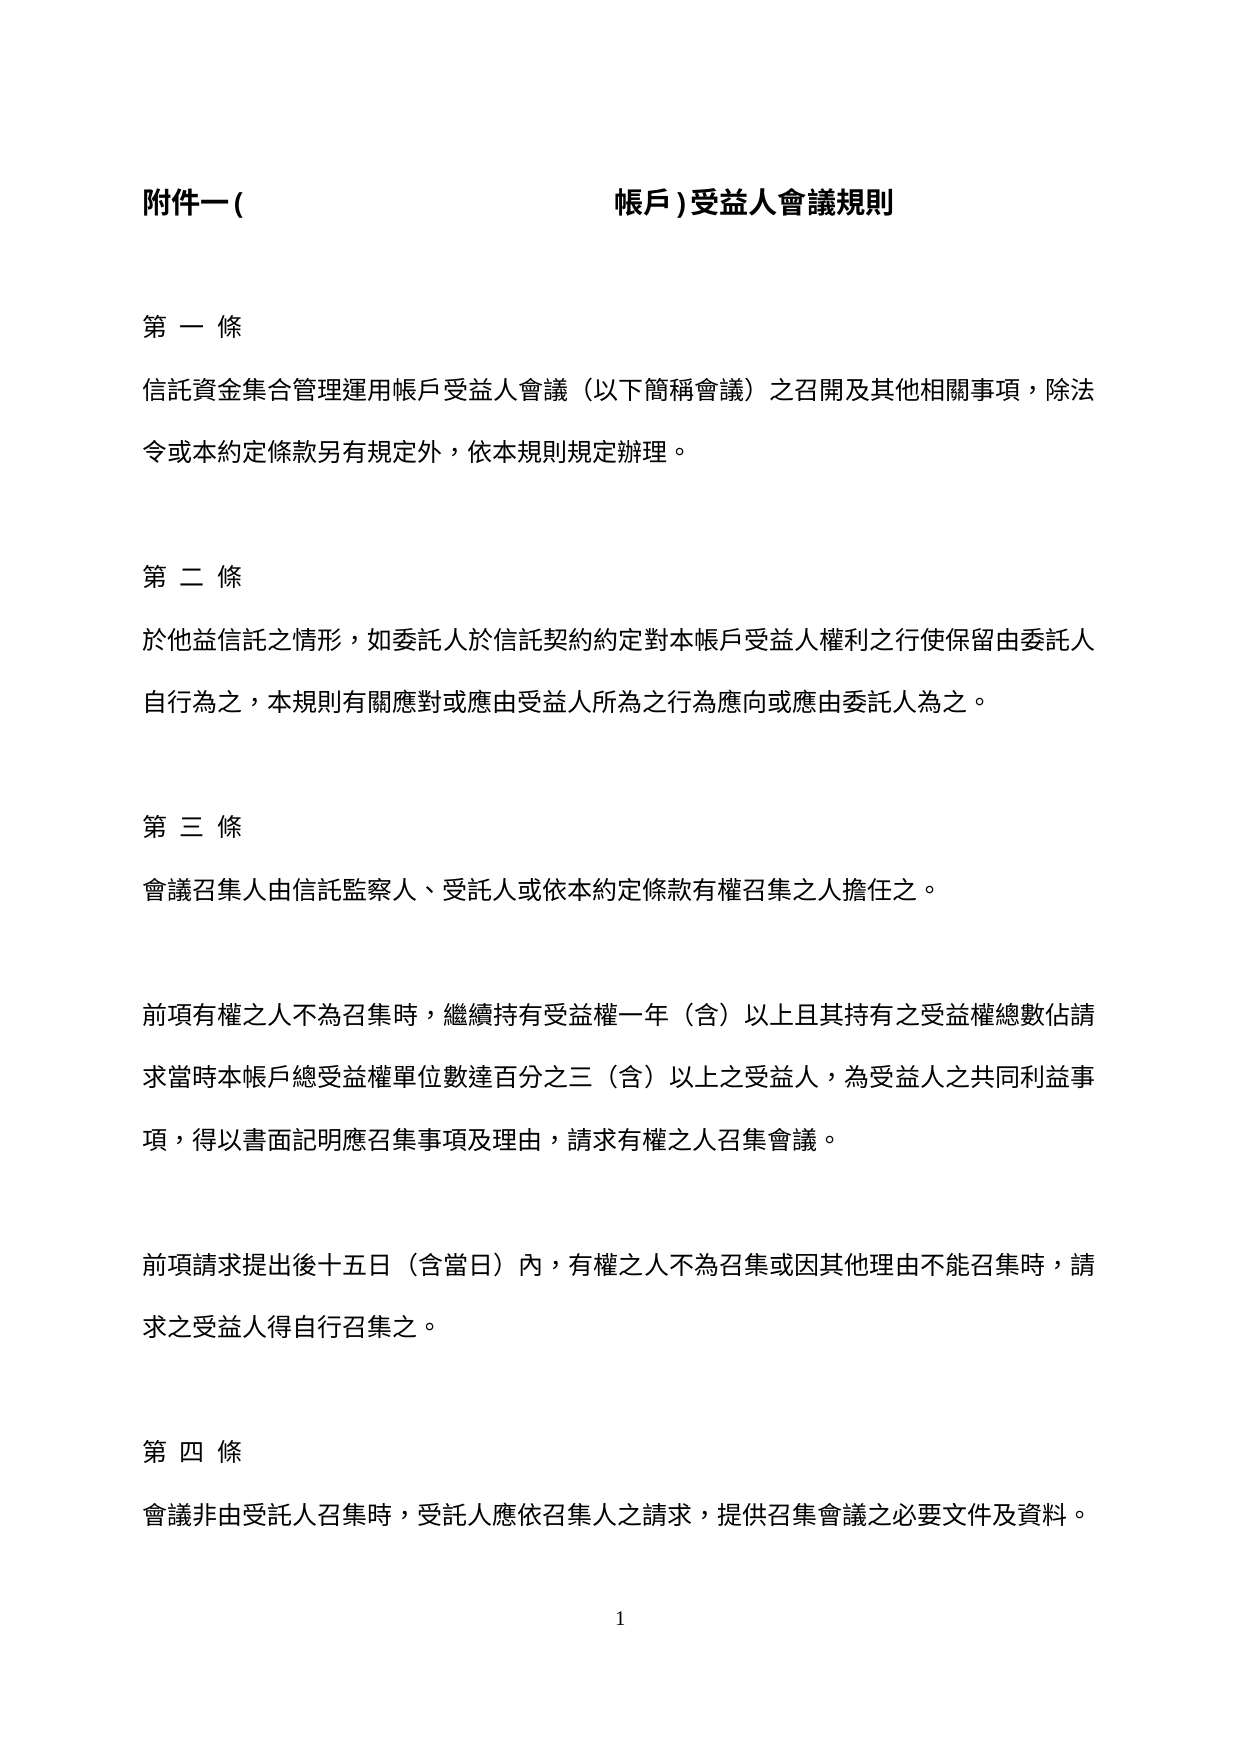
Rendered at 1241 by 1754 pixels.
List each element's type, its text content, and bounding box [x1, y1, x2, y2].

text 前項請求提出後十五日（含當日）內，有權之人不為召集或因其他理由不能召集時，請求之受益人得自行召集之。 [142, 1222, 1098, 1347]
text 會議召集人由信託監察人、受託人或依本約定條款有權召集之人擔任之。 [142, 847, 1098, 909]
text 信託資金集合管理運用帳戶受益人會議（以下簡稱會議）之召開及其他相關事項，除法令或本約定條款另有規定外，依本規則規定辦理。 [142, 347, 1098, 472]
text 會議非由受託人召集時，受託人應依召集人之請求，提供召集會議之必要文件及資料。 [142, 1472, 1098, 1534]
text 附件一( 帳戶)受益人會議規則 [142, 159, 1098, 222]
text 第 二 條 [142, 534, 1098, 597]
text 於他益信託之情形，如委託人於信託契約約定對本帳戶受益人權利之行使保留由委託人自行為之，本規則有關應對或應由受益人所為之行為應向或應由委託人為之。 [142, 597, 1098, 722]
text 前項有權之人不為召集時，繼續持有受益權一年（含）以上且其持有之受益權總數佔請求當時本帳戶總受益權單位數達百分之三（含）以上之受益人，為受益人之共同利益事項，得以書面記明應召集事項及理由，請求有權之人召集會議。 [142, 972, 1098, 1159]
text 第 三 條 [142, 784, 1098, 847]
text 第 一 條 [142, 284, 1098, 347]
text 第 四 條 [142, 1409, 1098, 1472]
